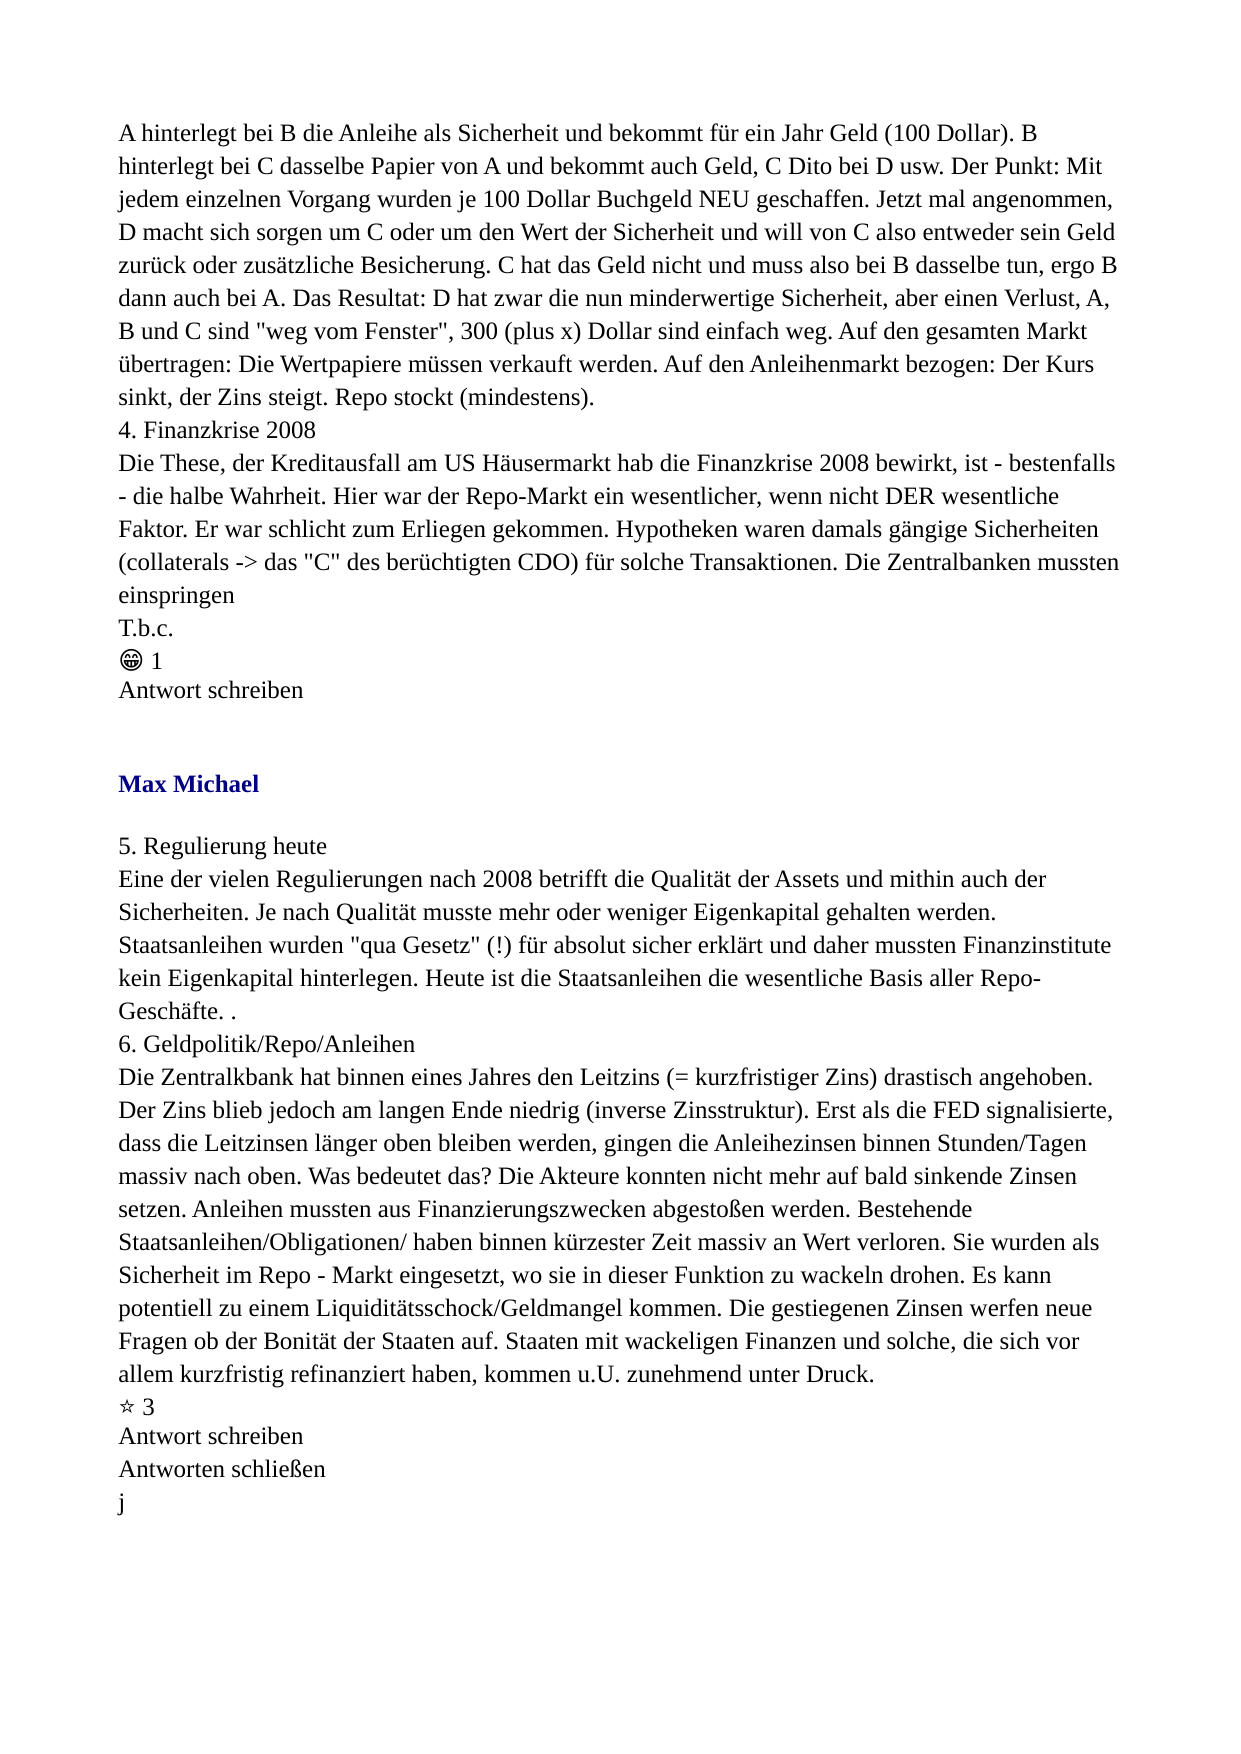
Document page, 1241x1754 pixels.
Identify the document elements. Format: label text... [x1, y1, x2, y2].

text Antwort schreiben [118, 1421, 1122, 1450]
text Antworten schließen [118, 1454, 1122, 1483]
text 6. Geldpolitik/Repo/Anleihen [118, 1029, 1122, 1058]
subtitle Max Michael [118, 769, 1122, 798]
text 😁 1 [118, 646, 1122, 675]
text 4. Finanzkrise 2008 [118, 415, 1122, 444]
text j [118, 1487, 1122, 1516]
text Die These, der Kreditausfall am US Häusermarkt hab die Finanzkrise 2008 bewirkt, ist - bestenfalls - die halbe Wahrheit. Hier war der Repo-Markt ein wesentlicher, wenn nicht DER wesentliche Faktor. Er war schlicht zum Erliegen gekommen. Hypotheken waren damals gängige Sicherheiten (collaterals -> das "C" des berüchtigten CDO) für solche Transaktionen. Die Zentralbanken mussten einspringen [118, 448, 1122, 609]
text Antwort schreiben [118, 675, 1122, 704]
text 5. Regulierung heute [118, 831, 1122, 860]
text Die Zentralkbank hat binnen eines Jahres den Leitzins (= kurzfristiger Zins) drastisch angehoben. Der Zins blieb jedoch am langen Ende niedrig (inverse Zinsstruktur). Erst als die FED signalisierte, dass die Leitzinsen länger oben bleiben werden, gingen die Anleihezinsen binnen Stunden/Tagen massiv nach oben. Was bedeutet das? Die Akteure konnten nicht mehr auf bald sinkende Zinsen setzen. Anleihen mussten aus Finanzierungszwecken abgestoßen werden. Bestehende Staatsanleihen/Obligationen/ haben binnen kürzester Zeit massiv an Wert verloren. Sie wurden als Sicherheit im Repo - Markt eingesetzt, wo sie in dieser Funktion zu wackeln drohen. Es kann potentiell zu einem Liquiditätsschock/Geldmangel kommen. Die gestiegenen Zinsen werfen neue Fragen ob der Bonität der Staaten auf. Staaten mit wackeligen Finanzen und solche, die sich vor allem kurzfristig refinanziert haben, kommen u.U. zunehmend unter Druck. [118, 1062, 1122, 1388]
text T.b.c. [118, 613, 1122, 642]
text ⭐️ 3 [118, 1392, 1122, 1421]
text Eine der vielen Regulierungen nach 2008 betrifft die Qualität der Assets und mithin auch der Sicherheiten. Je nach Qualität musste mehr oder weniger Eigenkapital gehalten werden. Staatsanleihen wurden "qua Gesetz" (!) für absolut sicher erklärt und daher mussten Finanzinstitute kein Eigenkapital hinterlegen. Heute ist die Staatsanleihen die wesentliche Basis aller Repo-Geschäfte. . [118, 864, 1122, 1025]
text A hinterlegt bei B die Anleihe als Sicherheit und bekommt für ein Jahr Geld (100 Dollar). B hinterlegt bei C dasselbe Papier von A und bekommt auch Geld, C Dito bei D usw. Der Punkt: Mit jedem einzelnen Vorgang wurden je 100 Dollar Buchgeld NEU geschaffen. Jetzt mal angenommen, D macht sich sorgen um C oder um den Wert der Sicherheit und will von C also entweder sein Geld zurück oder zusätzliche Besicherung. C hat das Geld nicht und muss also bei B dasselbe tun, ergo B dann auch bei A. Das Resultat: D hat zwar die nun minderwertige Sicherheit, aber einen Verlust, A, B und C sind "weg vom Fenster", 300 (plus x) Dollar sind einfach weg. Auf den gesamten Markt übertragen: Die Wertpapiere müssen verkauft werden. Auf den Anleihenmarkt bezogen: Der Kurs sinkt, der Zins steigt. Repo stockt (mindestens). [118, 118, 1122, 411]
